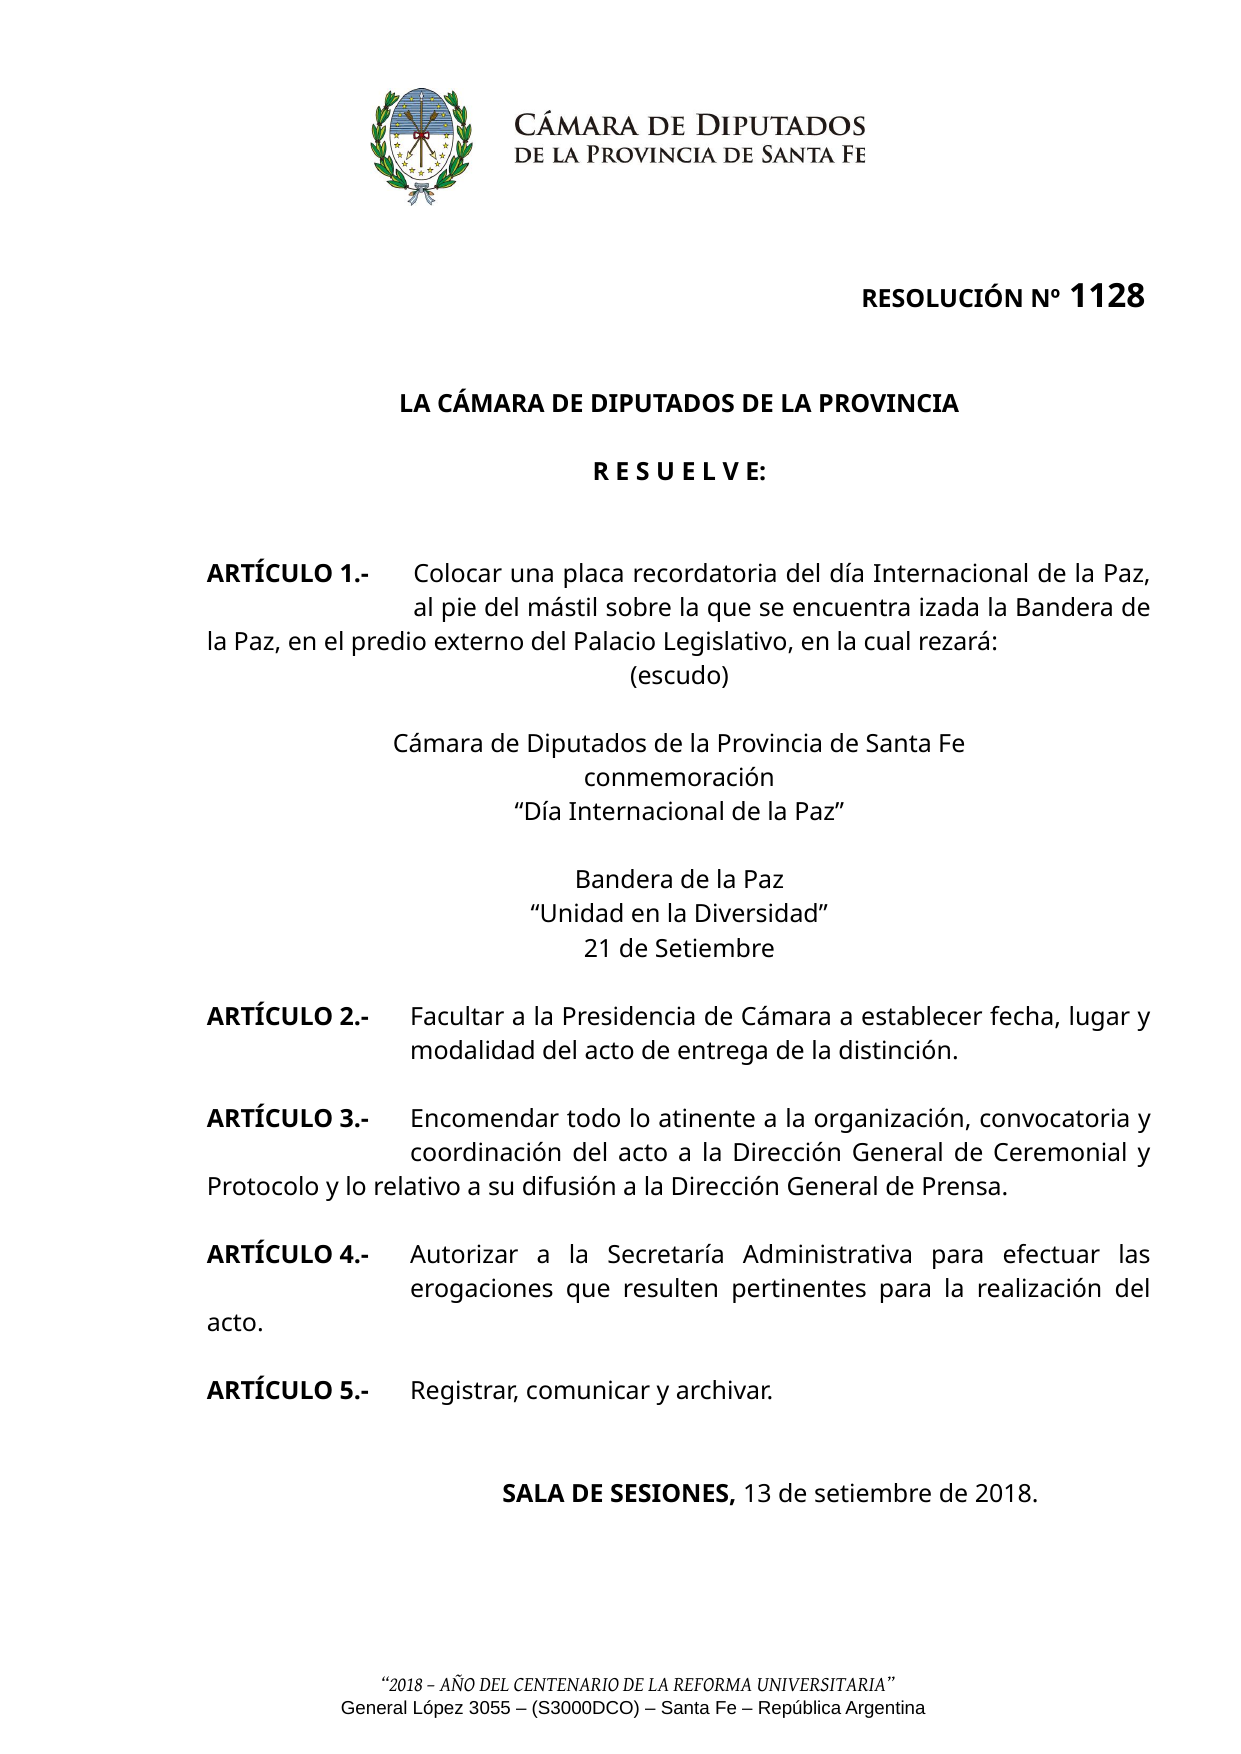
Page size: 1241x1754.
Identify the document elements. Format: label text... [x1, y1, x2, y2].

text Cámara de Diputados de la Provincia de Santa Fe [207, 726, 1152, 760]
picture [370, 88, 866, 210]
text Colocar una placa recordatoria del día Internacional de la Paz, al pie del mástil sobre la que se encuentra izada la Bandera de la Paz, en el predio externo del Palacio Legislativo, en la cual rezará: [207, 556, 1152, 658]
text 21 de Setiembre [207, 930, 1152, 964]
text RESOLUCIÓN Nº 1128 [207, 272, 1152, 317]
text LA CÁMARA DE DIPUTADOS DE LA PROVINCIA [207, 385, 1152, 419]
text conmemoración [207, 760, 1152, 794]
text “Día Internacional de la Paz” [207, 794, 1152, 828]
table_header ARTÍCULO 3.- [207, 1101, 410, 1151]
text Registrar, comunicar y archivar. [410, 1373, 1152, 1407]
text “Unidad en la Diversidad” [207, 896, 1152, 930]
text (escudo) [207, 658, 1152, 692]
table_header ARTÍCULO 2.- [207, 998, 410, 1049]
table_header ARTÍCULO 1.- [207, 556, 413, 606]
table_header ARTÍCULO 4.- [207, 1237, 410, 1287]
text Encomendar todo lo atinente a la organización, convocatoria y coordinación del acto a la Dirección General de Ceremonial y Protocolo y lo relativo a su difusión a la Dirección General de Prensa. [207, 1101, 1152, 1203]
text Autorizar a la Secretaría Administrativa para efectuar las erogaciones que resulten pertinentes para la realización del acto. [207, 1237, 1152, 1339]
text SALA DE SESIONES, 13 de setiembre de 2018. [207, 1475, 1152, 1509]
text Bandera de la Paz [207, 862, 1152, 896]
text Facultar a la Presidencia de Cámara a establecer fecha, lugar y modalidad del acto de entrega de la distinción. [207, 998, 1152, 1066]
text R E S U E L V E: [207, 453, 1152, 487]
table_header ARTÍCULO 5.- [207, 1373, 410, 1423]
